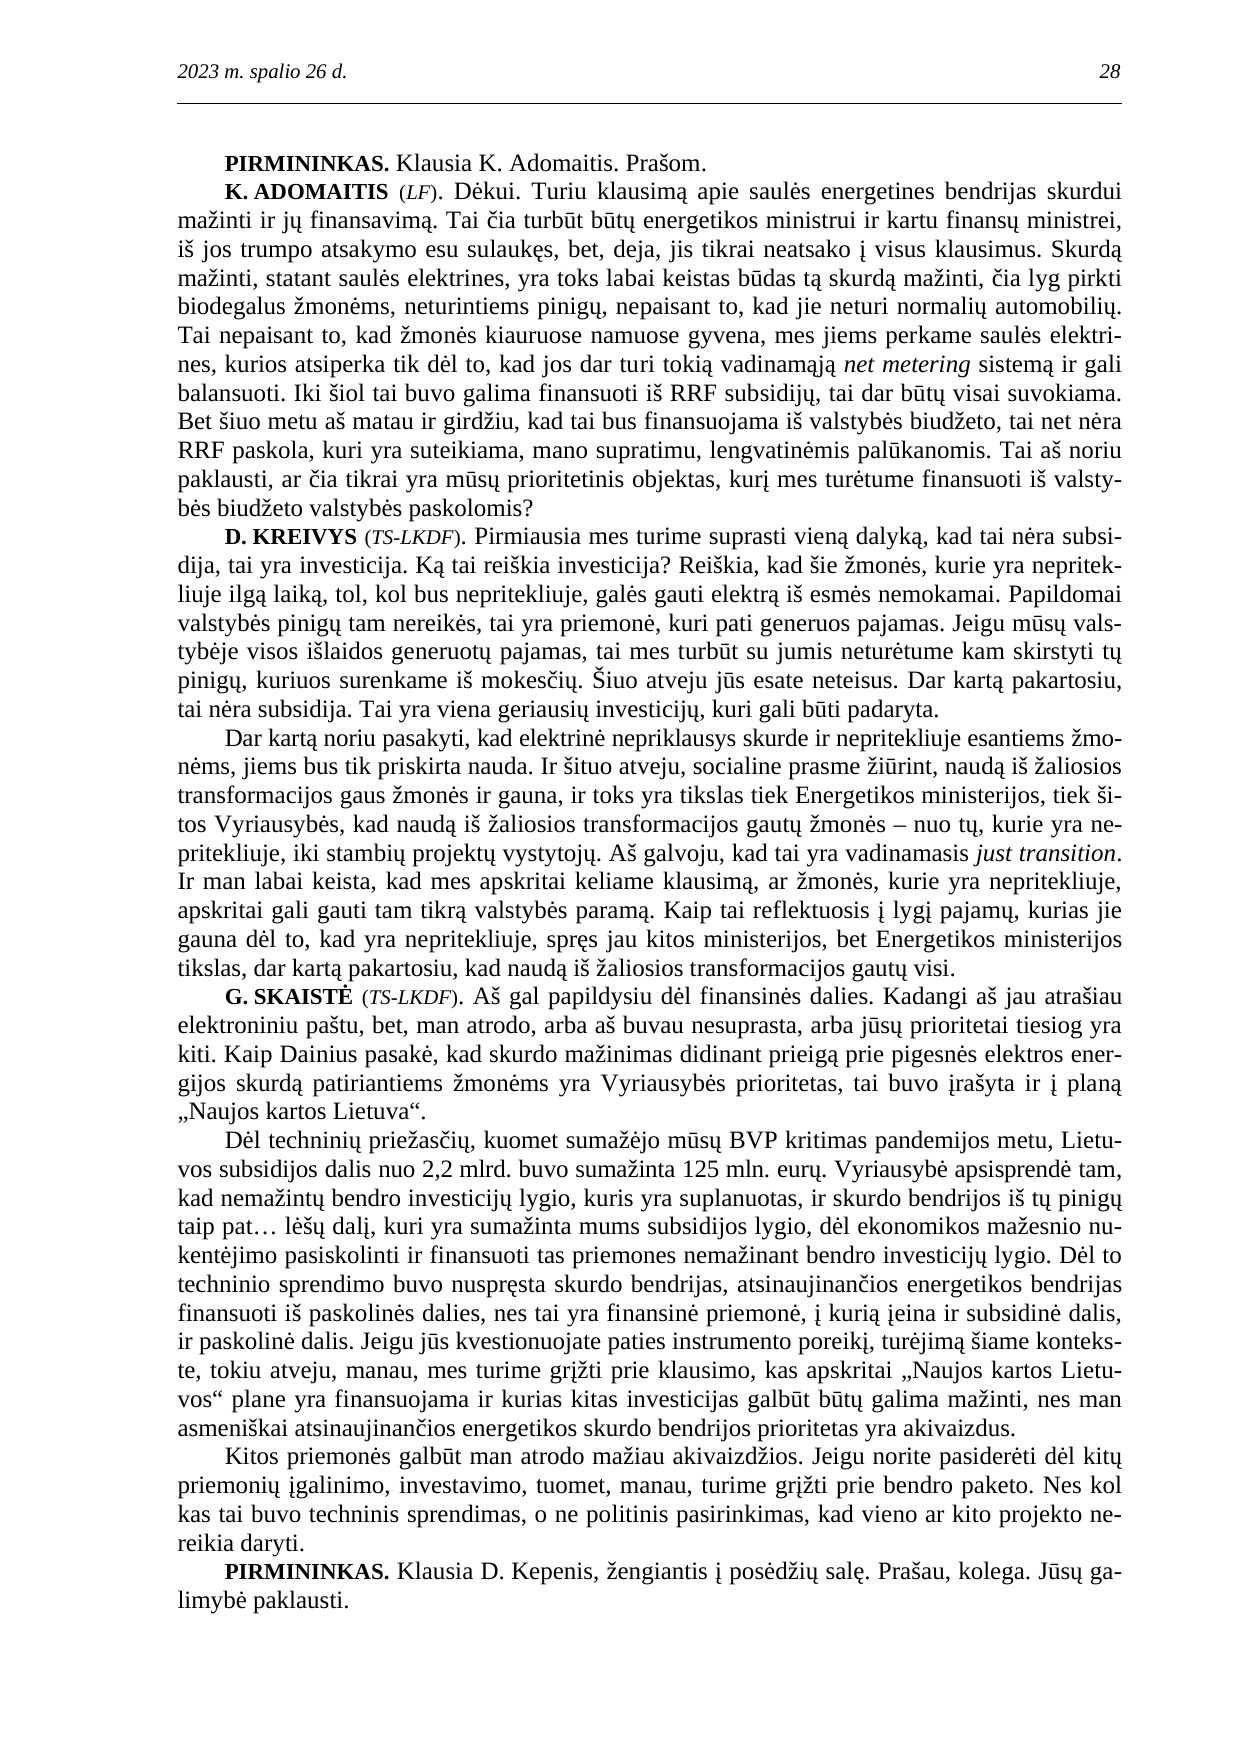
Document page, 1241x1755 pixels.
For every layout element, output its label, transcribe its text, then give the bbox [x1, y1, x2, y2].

text PIRMININKAS. Klau­sia K. Ado­mai­tis. Pra­šom. [177, 148, 1122, 176]
text K. ADOMAITIS (LF). Dė­kui. Tu­riu klau­si­mą apie sau­lės ener­ge­ti­nes ben­dri­jas skur­dui ma­žin­ti ir jų fi­nan­sa­vi­mą. Tai čia tur­būt bū­tų ener­ge­ti­kos mi­nist­rui ir kar­tu fi­nan­sų mi­nist­rei, iš jos trum­po at­sa­ky­mo esu su­lau­kęs, bet, de­ja, jis tik­rai ne­at­sa­ko į vi­sus klau­si­mus. Skur­dą ma­žin­ti, sta­tant sau­lės elek­tri­nes, yra toks la­bai keis­tas bū­das tą skur­dą ma­žin­ti, čia lyg pirk­ti bio­de­ga­lus žmo­nėms, ne­tu­rin­tiems pi­ni­gų, ne­pai­sant to, kad jie ne­tu­ri nor­ma­lių au­to­mo­bi­lių. Tai ne­pai­sant to, kad žmo­nės kiau­ruo­se na­muo­se gy­ve­na, mes jiems per­ka­me sau­lės elek­tri­nes, ku­rios at­si­per­ka tik dėl to, kad jos dar tu­ri to­kią va­di­na­mą­ją net me­te­ring sis­te­mą ir ga­li ba­lan­suo­ti. Iki šiol tai bu­vo ga­li­ma fi­nan­suo­ti iš RRF sub­si­di­jų, tai dar bū­tų vi­sai su­vo­kia­ma. Bet šiuo me­tu aš ma­tau ir gir­džiu, kad tai bus fi­nan­suo­ja­ma iš vals­ty­bės biu­dže­to, tai net nė­ra RRF pa­sko­la, ku­ri yra su­tei­kia­ma, ma­no su­pra­ti­mu, leng­va­ti­nė­mis pa­lū­ka­no­mis. Tai aš no­riu pa­klaus­ti, ar čia tik­rai yra mū­sų pri­ori­te­ti­nis ob­jek­tas, ku­rį mes tu­rė­tu­me fi­nan­suo­ti iš vals­ty­bės biu­dže­to vals­ty­bės pa­sko­lo­mis? [177, 176, 1122, 521]
text Dar kar­tą no­riu pa­sa­ky­ti, kad elek­tri­nė ne­pri­klau­sys skur­de ir ne­pri­tek­liu­je esan­tiems žmo­nėms, jiems bus tik pri­skir­ta nau­da. Ir ši­tuo at­ve­ju, so­cia­li­ne pras­me žiū­rint, nau­dą iš ža­lio­sios trans­for­ma­ci­jos gaus žmo­nės ir gau­na, ir toks yra tiks­las tiek Ener­ge­ti­kos mi­nis­te­ri­jos, tiek ši­tos Vy­riau­sy­bės, kad nau­dą iš ža­lio­sios trans­for­ma­ci­jos gau­tų žmo­nės – nuo tų, ku­rie yra ne­pri­tek­liu­je, iki stam­bių pro­jek­tų vys­ty­to­jų. Aš gal­vo­ju, kad tai yra va­di­na­ma­sis just tran­si­tion. Ir man la­bai keis­ta, kad mes ap­skri­tai ke­lia­me klau­si­mą, ar žmo­nės, ku­rie yra ne­pri­tek­liu­je, ap­skri­tai ga­li gau­ti tam tik­rą vals­ty­bės pa­ra­mą. Kaip tai re­flek­tuo­sis į ly­gį pa­ja­mų, ku­rias jie gau­na dėl to, kad yra ne­pri­tek­liu­je, spręs jau ki­tos mi­nis­te­ri­jos, bet Ener­ge­ti­kos mi­nis­te­ri­jos tiks­las, dar kar­tą pa­kar­to­siu, kad nau­dą iš ža­lio­sios trans­for­ma­ci­jos gau­tų vi­si. [177, 723, 1122, 981]
text D. KREIVYS (TS-LKDF). Pir­miau­sia mes tu­ri­me su­pras­ti vie­ną da­ly­ką, kad tai nė­ra sub­si­di­ja, tai yra in­ves­ti­ci­ja. Ką tai reiš­kia in­ves­ti­ci­ja? Reiš­kia, kad šie žmo­nės, ku­rie yra ne­pri­tek­liu­je il­gą lai­ką, tol, kol bus ne­pri­tek­liu­je, ga­lės gau­ti elek­trą iš es­mės ne­mo­ka­mai. Pa­pil­do­mai vals­ty­bės pi­ni­gų tam ne­rei­kės, tai yra prie­mo­nė, ku­ri pa­ti ge­ne­ruos pa­ja­mas. Jei­gu mū­sų vals­ty­bė­je vi­sos iš­lai­dos ge­ne­ruo­tų pa­ja­mas, tai mes tur­būt su ju­mis ne­tu­rė­tu­me kam skirs­ty­ti tų pi­ni­gų, ku­riuos su­ren­ka­me iš mo­kes­čių. Šiuo at­ve­ju jūs esa­te ne­tei­sus. Dar kar­tą pa­kar­to­siu, tai nė­ra sub­si­di­ja. Tai yra vie­na ge­riau­sių in­ves­ti­ci­jų, ku­ri ga­li bū­ti pa­da­ry­ta. [177, 521, 1122, 723]
text PIRMININKAS. Klau­sia D. Ke­pe­nis, žen­gian­tis į po­sė­džių sa­lę. Pra­šau, ko­le­ga. Jū­sų ga­li­my­bė pa­klaus­ti. [177, 1556, 1122, 1614]
text G. SKAISTĖ (TS-LKDF). Aš gal pa­pil­dy­siu dėl fi­nan­si­nės da­lies. Ka­dan­gi aš jau at­ra­šiau elek­tro­ni­niu paš­tu, bet, man at­ro­do, ar­ba aš bu­vau ne­su­pras­ta, ar­ba jū­sų pri­ori­te­tai tie­siog yra ki­ti. Kaip Dai­nius pa­sa­kė, kad skur­do ma­ži­ni­mas di­di­nant pri­ei­gą prie pi­ges­nės elek­tros ener­gi­jos skur­dą pa­ti­rian­tiems žmo­nėms yra Vy­riau­sy­bės pri­ori­te­tas, tai bu­vo įra­šy­ta ir į pla­ną „Nau­jos kar­tos Lie­tu­va“. [177, 981, 1122, 1125]
text Dėl tech­ni­nių prie­žas­čių, kuo­met su­ma­žė­jo mū­sų BVP kri­ti­mas pan­de­mi­jos me­tu, Lie­tu­vos sub­si­di­jos da­lis nuo 2,2 mlrd. bu­vo su­ma­žin­ta 125 mln. eu­rų. Vy­riau­sy­bė ap­si­spren­dė tam, kad ne­ma­žin­tų ben­dro in­ves­ti­ci­jų ly­gio, ku­ris yra su­pla­nuo­tas, ir skur­do ben­dri­jos iš tų pi­ni­gų taip pat… lė­šų da­lį, ku­ri yra su­ma­žin­ta mums sub­si­di­jos ly­gio, dėl eko­no­mi­kos ma­žes­nio nu­ken­tė­ji­mo pa­si­sko­lin­ti ir fi­nan­suo­ti tas prie­mo­nes ne­ma­ži­nant ben­dro in­ves­ti­ci­jų ly­gio. Dėl to tech­ni­nio spren­di­mo bu­vo nu­spręs­ta skur­do ben­dri­jas, at­si­nau­ji­nan­čios ener­ge­ti­kos ben­dri­jas fi­nan­suo­ti iš pa­sko­li­nės da­lies, nes tai yra fi­nan­si­nė prie­mo­nė, į ku­rią įei­na ir sub­si­di­nė da­lis, ir pa­sko­li­nė da­lis. Jei­gu jūs kves­tio­nuo­ja­te pa­ties in­stru­men­to po­rei­kį, tu­rė­ji­mą šia­me kon­teks­te, to­kiu at­ve­ju, ma­nau, mes tu­ri­me grįž­ti prie klau­si­mo, kas ap­skri­tai „Nau­jos kar­tos Lie­tu­vos“ pla­ne yra fi­nan­suo­ja­ma ir ku­rias ki­tas in­ves­ti­ci­jas gal­būt bū­tų ga­li­ma ma­žin­ti, nes man as­me­niš­kai at­si­nau­ji­nan­čios ener­ge­ti­kos skur­do ben­dri­jos pri­ori­te­tas yra aki­vaiz­dus. [177, 1125, 1122, 1441]
text Ki­tos prie­mo­nės gal­būt man at­ro­do ma­žiau aki­vaiz­džios. Jei­gu no­ri­te pa­si­de­rė­ti dėl ki­tų prie­mo­nių įga­li­ni­mo, in­ves­ta­vi­mo, tuo­met, ma­nau, tu­ri­me grįž­ti prie ben­dro pa­ke­to. Nes kol kas tai bu­vo tech­ni­nis spren­di­mas, o ne po­li­ti­nis pa­si­rin­ki­mas, kad vie­no ar ki­to pro­jek­to ne­rei­kia da­ry­ti. [177, 1441, 1122, 1556]
